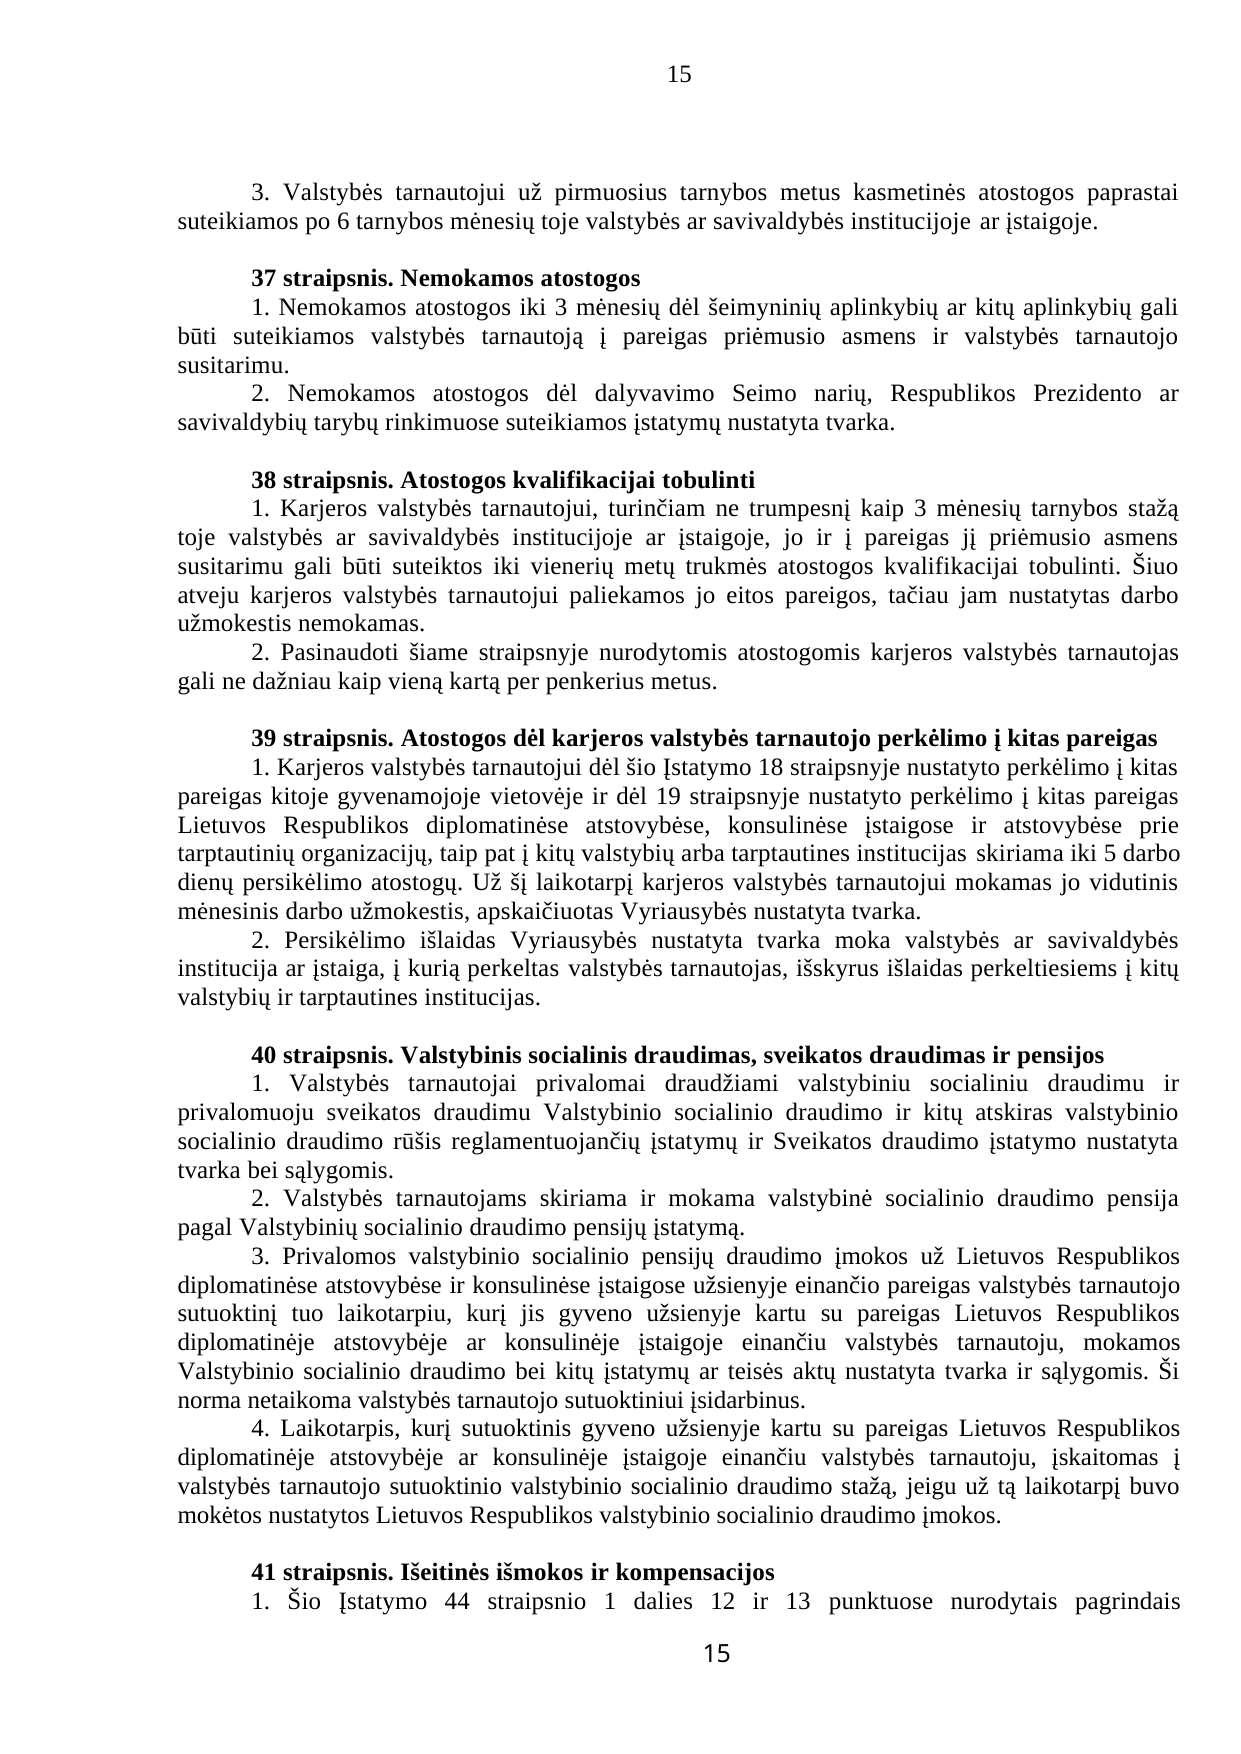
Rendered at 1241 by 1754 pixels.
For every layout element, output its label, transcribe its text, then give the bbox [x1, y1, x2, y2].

text 38 straipsnis. Atostogos kvalifikacijai tobulinti [177, 465, 1181, 493]
text 41 straipsnis. Išeitinės išmokos ir kompensacijos [177, 1557, 1181, 1586]
text 39 straipsnis. Atostogos dėl karjeros valstybės tarnautojo perkėlimo į kitas pareigas [251, 723, 1181, 752]
text 3. Privalomos valstybinio socialinio pensijų draudimo įmokos už Lietuvos Respublikos diplomatinėse atstovybėse ir konsulinėse įstaigose užsienyje einančio pareigas valstybės tarnautojo sutuoktinį tuo laikotarpiu, kurį jis gyveno užsienyje kartu su pareigas Lietuvos Respublikos diplomatinėje atstovybėje ar konsulinėje įstaigoje einančiu valstybės tarnautoju, mokamos Valstybinio socialinio draudimo bei kitų įstatymų ar teisės aktų nustatyta tvarka ir sąlygomis. Ši norma netaikoma valstybės tarnautojo sutuoktiniui įsidarbinus. [177, 1241, 1181, 1413]
text 4. Laikotarpis, kurį sutuoktinis gyveno užsienyje kartu su pareigas Lietuvos Respublikos diplomatinėje atstovybėje ar konsulinėje įstaigoje einančiu valstybės tarnautoju, įskaitomas į valstybės tarnautojo sutuoktinio valstybinio socialinio draudimo stažą, jeigu už tą laikotarpį buvo mokėtos nustatytos Lietuvos Respublikos valstybinio socialinio draudimo įmokos. [177, 1413, 1181, 1528]
text 2. Pasinaudoti šiame straipsnyje nurodytomis atostogomis karjeros valstybės tarnautojas gali ne dažniau kaip vieną kartą per penkerius metus. [177, 637, 1181, 695]
text 1. Karjeros valstybės tarnautojui dėl šio Įstatymo 18 straipsnyje nustatyto perkėlimo į kitas pareigas kitoje gyvenamojoje vietovėje ir dėl 19 straipsnyje nustatyto perkėlimo į kitas pareigas Lietuvos Respublikos diplomatinėse atstovybėse, konsulinėse įstaigose ir atstovybėse prie tarptautinių organizacijų, taip pat į kitų valstybių arba tarptautines institucijas skiriama iki 5 darbo dienų persikėlimo atostogų. Už šį laikotarpį karjeros valstybės tarnautojui mokamas jo vidutinis mėnesinis darbo užmokestis, apskaičiuotas Vyriausybės nustatyta tvarka. [177, 752, 1181, 925]
text 1. Šio Įstatymo 44 straipsnio 1 dalies 12 ir 13 punktuose nurodytais pagrindais [177, 1586, 1181, 1615]
text 1. Nemokamos atostogos iki 3 mėnesių dėl šeimyninių aplinkybių ar kitų aplinkybių gali būti suteikiamos valstybės tarnautoją į pareigas priėmusio asmens ir valstybės tarnautojo susitarimu. [177, 292, 1181, 378]
text 1. Karjeros valstybės tarnautojui, turinčiam ne trumpesnį kaip 3 mėnesių tarnybos stažą toje valstybės ar savivaldybės institucijoje ar įstaigoje, jo ir į pareigas jį priėmusio asmens susitarimu gali būti suteiktos iki vienerių metų trukmės atostogos kvalifikacijai tobulinti. Šiuo atveju karjeros valstybės tarnautojui paliekamos jo eitos pareigos, tačiau jam nustatytas darbo užmokestis nemokamas. [177, 493, 1181, 637]
text 2. Valstybės tarnautojams skiriama ir mokama valstybinė socialinio draudimo pensija pagal Valstybinių socialinio draudimo pensijų įstatymą. [177, 1183, 1181, 1241]
text 3. Valstybės tarnautojui už pirmuosius tarnybos metus kasmetinės atostogos paprastai suteikiamos po 6 tarnybos mėnesių toje valstybės ar savivaldybės institucijoje ar įstaigoje. [177, 177, 1181, 235]
text 37 straipsnis. Nemokamos atostogos [177, 263, 1181, 292]
text 2. Persikėlimo išlaidas Vyriausybės nustatyta tvarka moka valstybės ar savivaldybės institucija ar įstaiga, į kurią perkeltas valstybės tarnautojas, išskyrus išlaidas perkeltiesiems į kitų valstybių ir tarptautines institucijas. [177, 925, 1181, 1011]
text 40 straipsnis. Valstybinis socialinis draudimas, sveikatos draudimas ir pensijos [251, 1040, 1181, 1068]
text 2. Nemokamos atostogos dėl dalyvavimo Seimo narių, Respublikos Prezidento ar savivaldybių tarybų rinkimuose suteikiamos įstatymų nustatyta tvarka. [177, 378, 1181, 436]
text 1. Valstybės tarnautojai privalomai draudžiami valstybiniu socialiniu draudimu ir privalomuoju sveikatos draudimu Valstybinio socialinio draudimo ir kitų atskiras valstybinio socialinio draudimo rūšis reglamentuojančių įstatymų ir Sveikatos draudimo įstatymo nustatyta tvarka bei sąlygomis. [177, 1068, 1181, 1183]
